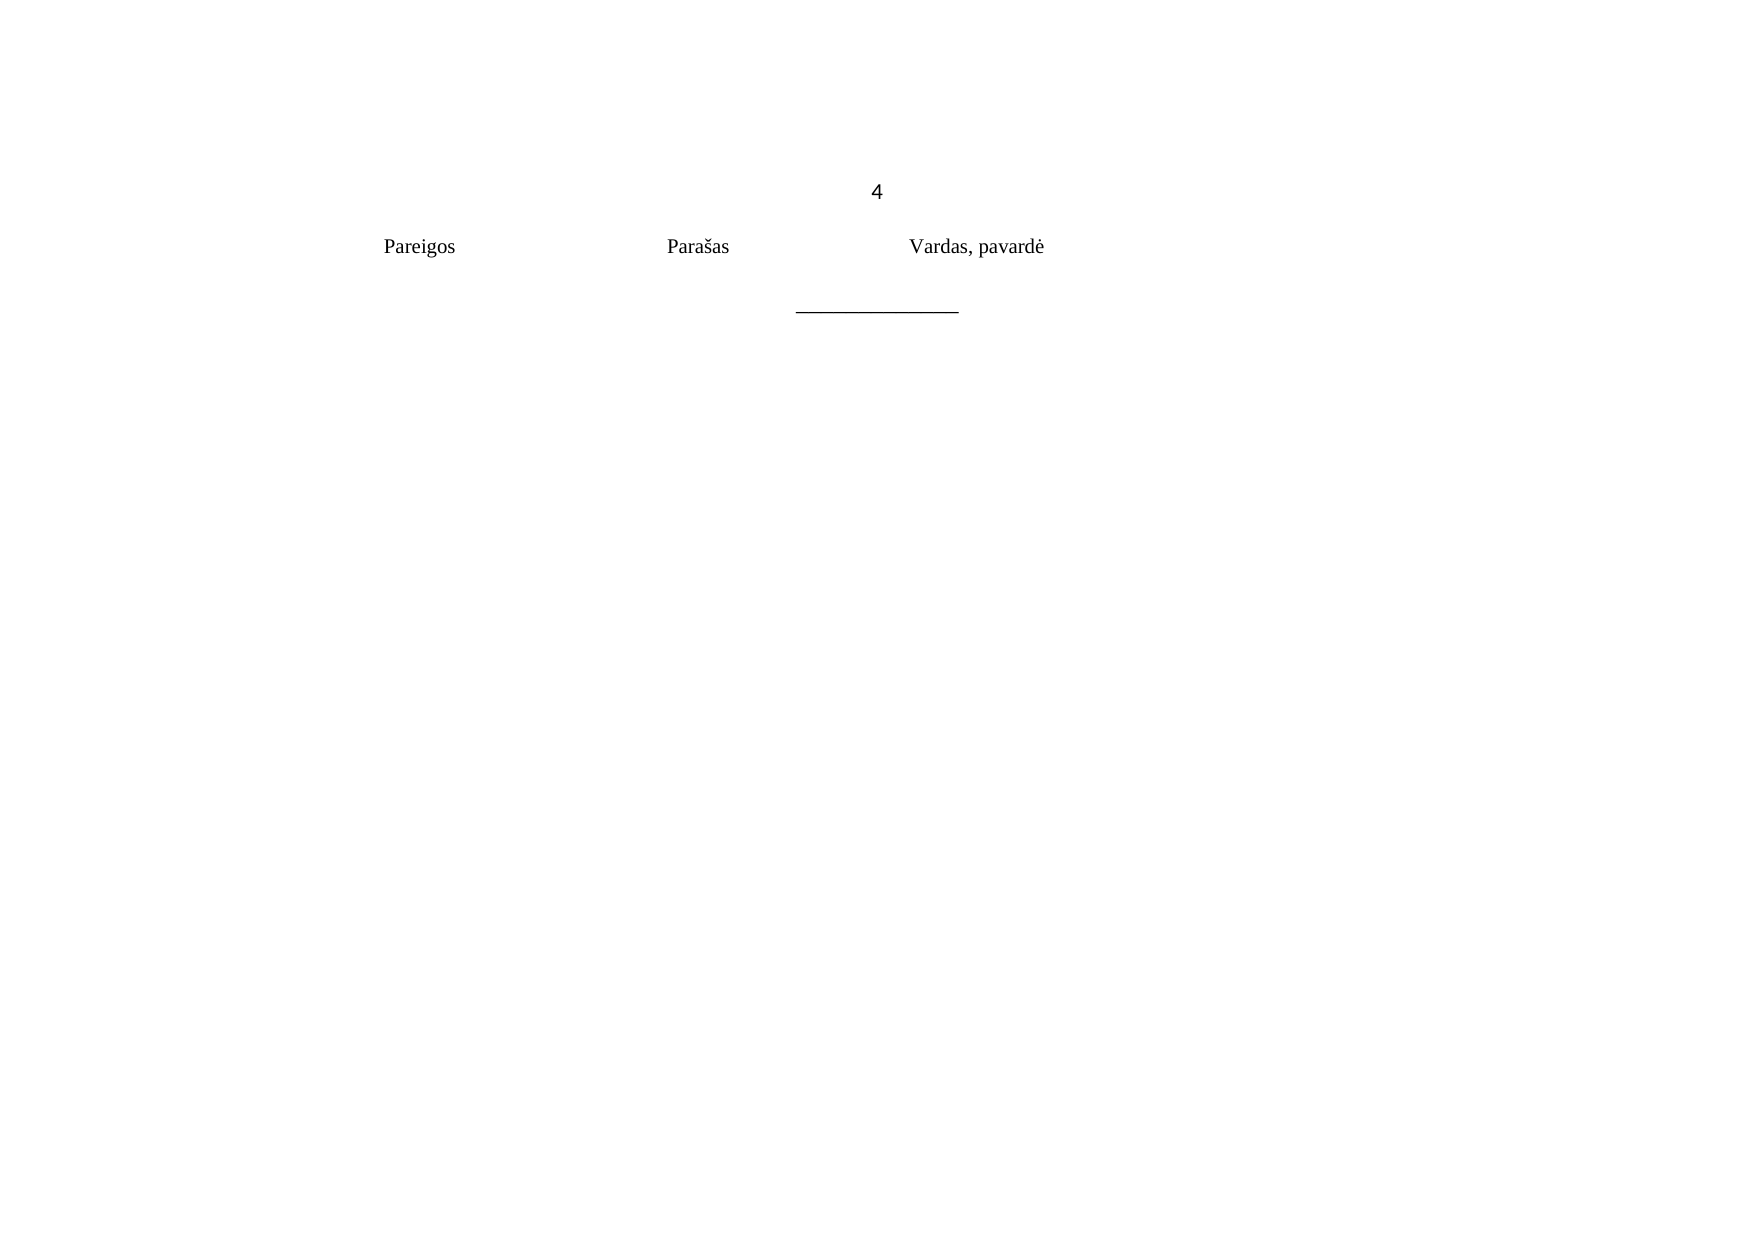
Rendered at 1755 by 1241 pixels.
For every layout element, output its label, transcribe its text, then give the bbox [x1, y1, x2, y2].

table_header Vardas, pavardė [831, 234, 1122, 258]
table_header [118, 234, 274, 258]
table_header Parašas [565, 234, 831, 258]
table_header Pareigos [274, 234, 565, 258]
text _____________ [118, 287, 1636, 316]
